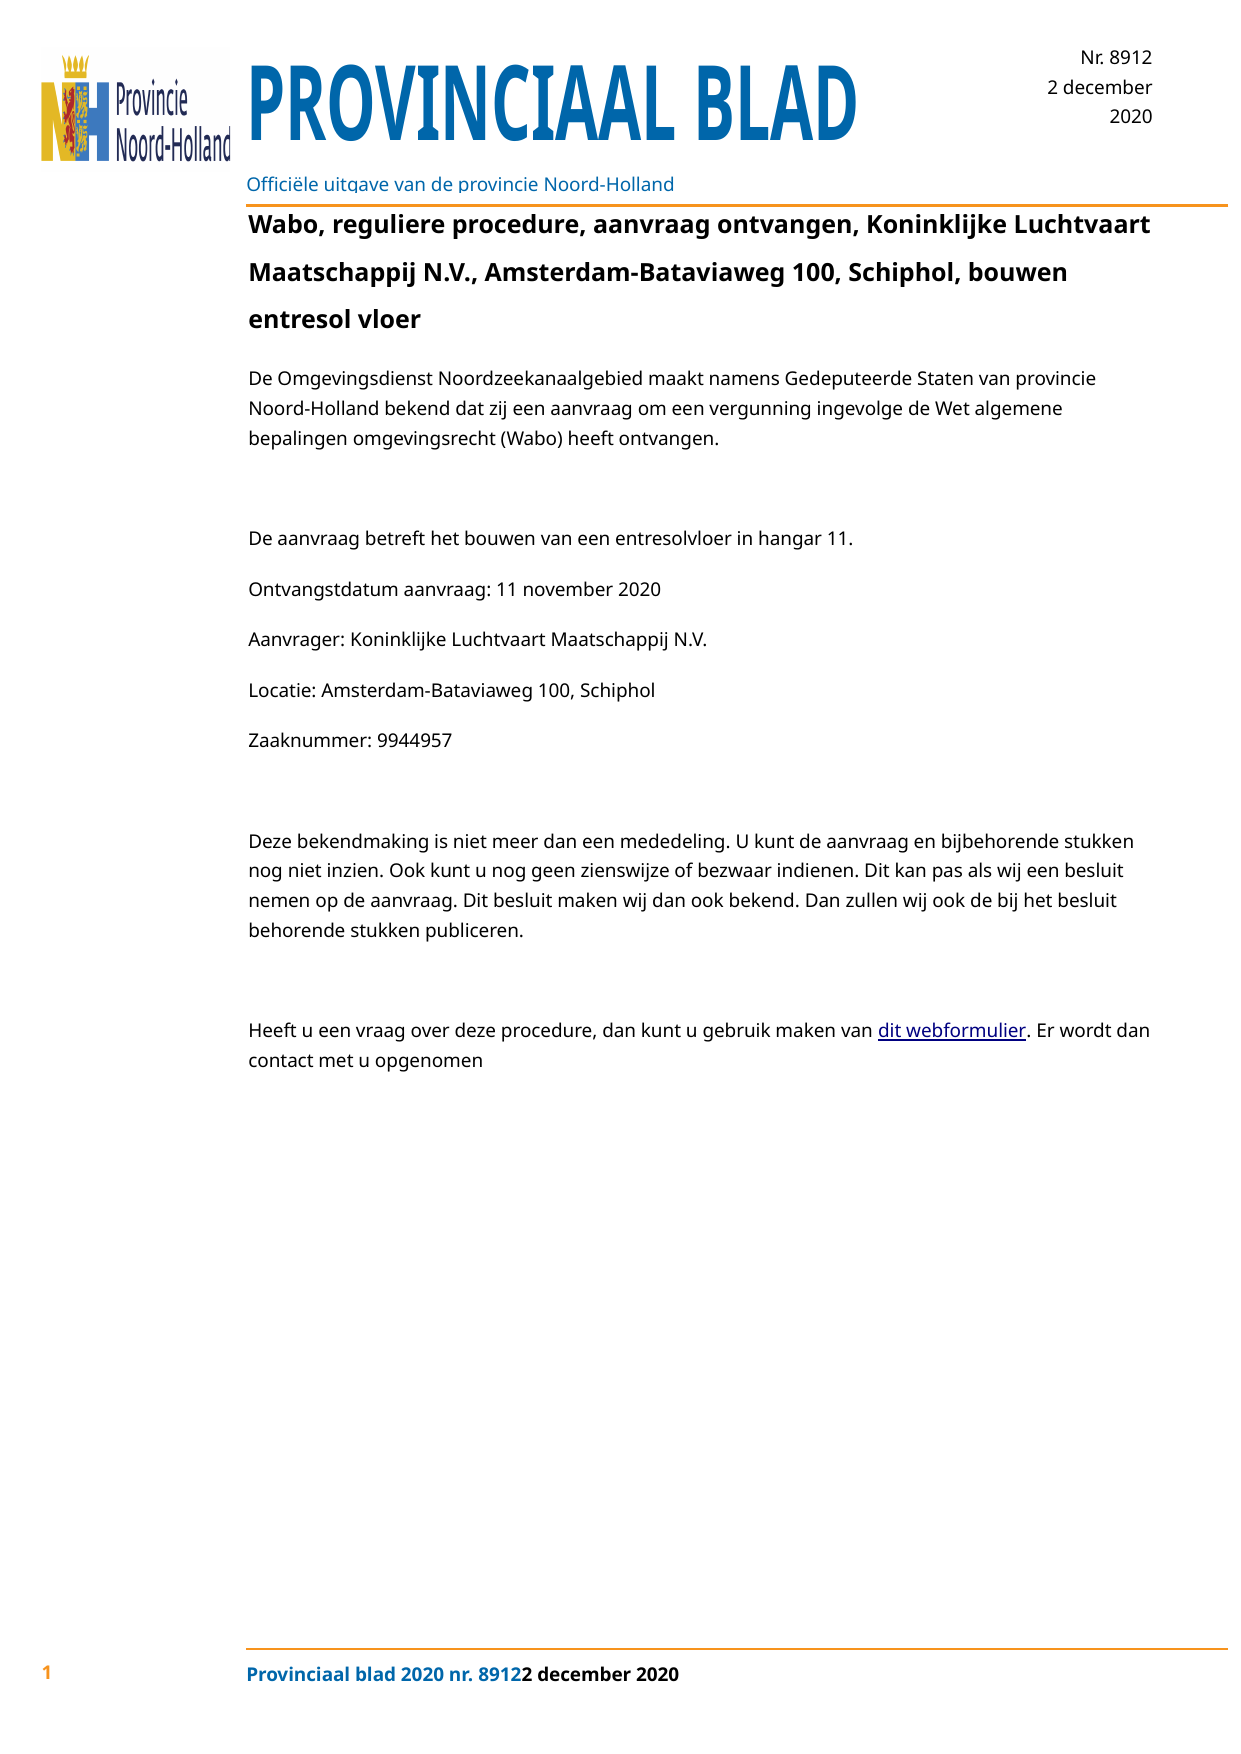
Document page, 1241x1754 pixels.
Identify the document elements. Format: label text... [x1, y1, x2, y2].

text Heeft u een vraag over deze procedure, dan kunt u gebruik maken van dit webformulier. Er wordt dan contact met u opgenomen [248, 1018, 1152, 1073]
text Locatie: Amsterdam-Bataviaweg 100, Schiphol [248, 677, 1152, 702]
picture [41, 47, 231, 172]
text Deze bekendmaking is niet meer dan een mededeling. U kunt de aanvraag en bijbehorende stukken nog niet inzien. Ook kunt u nog geen zienswijze of bezwaar indienen. Dit kan pas als wij een besluit nemen op de aanvraag. Dit besluit maken wij dan ook bekend. Dan zullen wij ook de bij het besluit behorende stukken publiceren. [248, 828, 1152, 942]
text De Omgevingsdienst Noordzeekanaalgebied maakt namens Gedeputeerde Staten van provincie Noord-Holland bekend dat zij een aanvraag om een vergunning ingevolge de Wet algemene bepalingen omgevingsrecht (Wabo) heeft ontvangen. [248, 366, 1152, 450]
text Zaaknummer: 9944957 [248, 727, 1152, 753]
text Wabo, reguliere procedure, aanvraag ontvangen, Koninklijke Luchtvaart Maatschappij N.V., Amsterdam-Bataviaweg 100, Schiphol, bouwen entresol vloer [248, 207, 1152, 336]
text Aanvrager: Koninklijke Luchtvaart Maatschappij N.V. [248, 626, 1152, 652]
text Ontvangstdatum aanvraag: 11 november 2020 [248, 576, 1152, 602]
text De aanvraag betreft het bouwen van een entresolvloer in hangar 11. [248, 526, 1152, 551]
